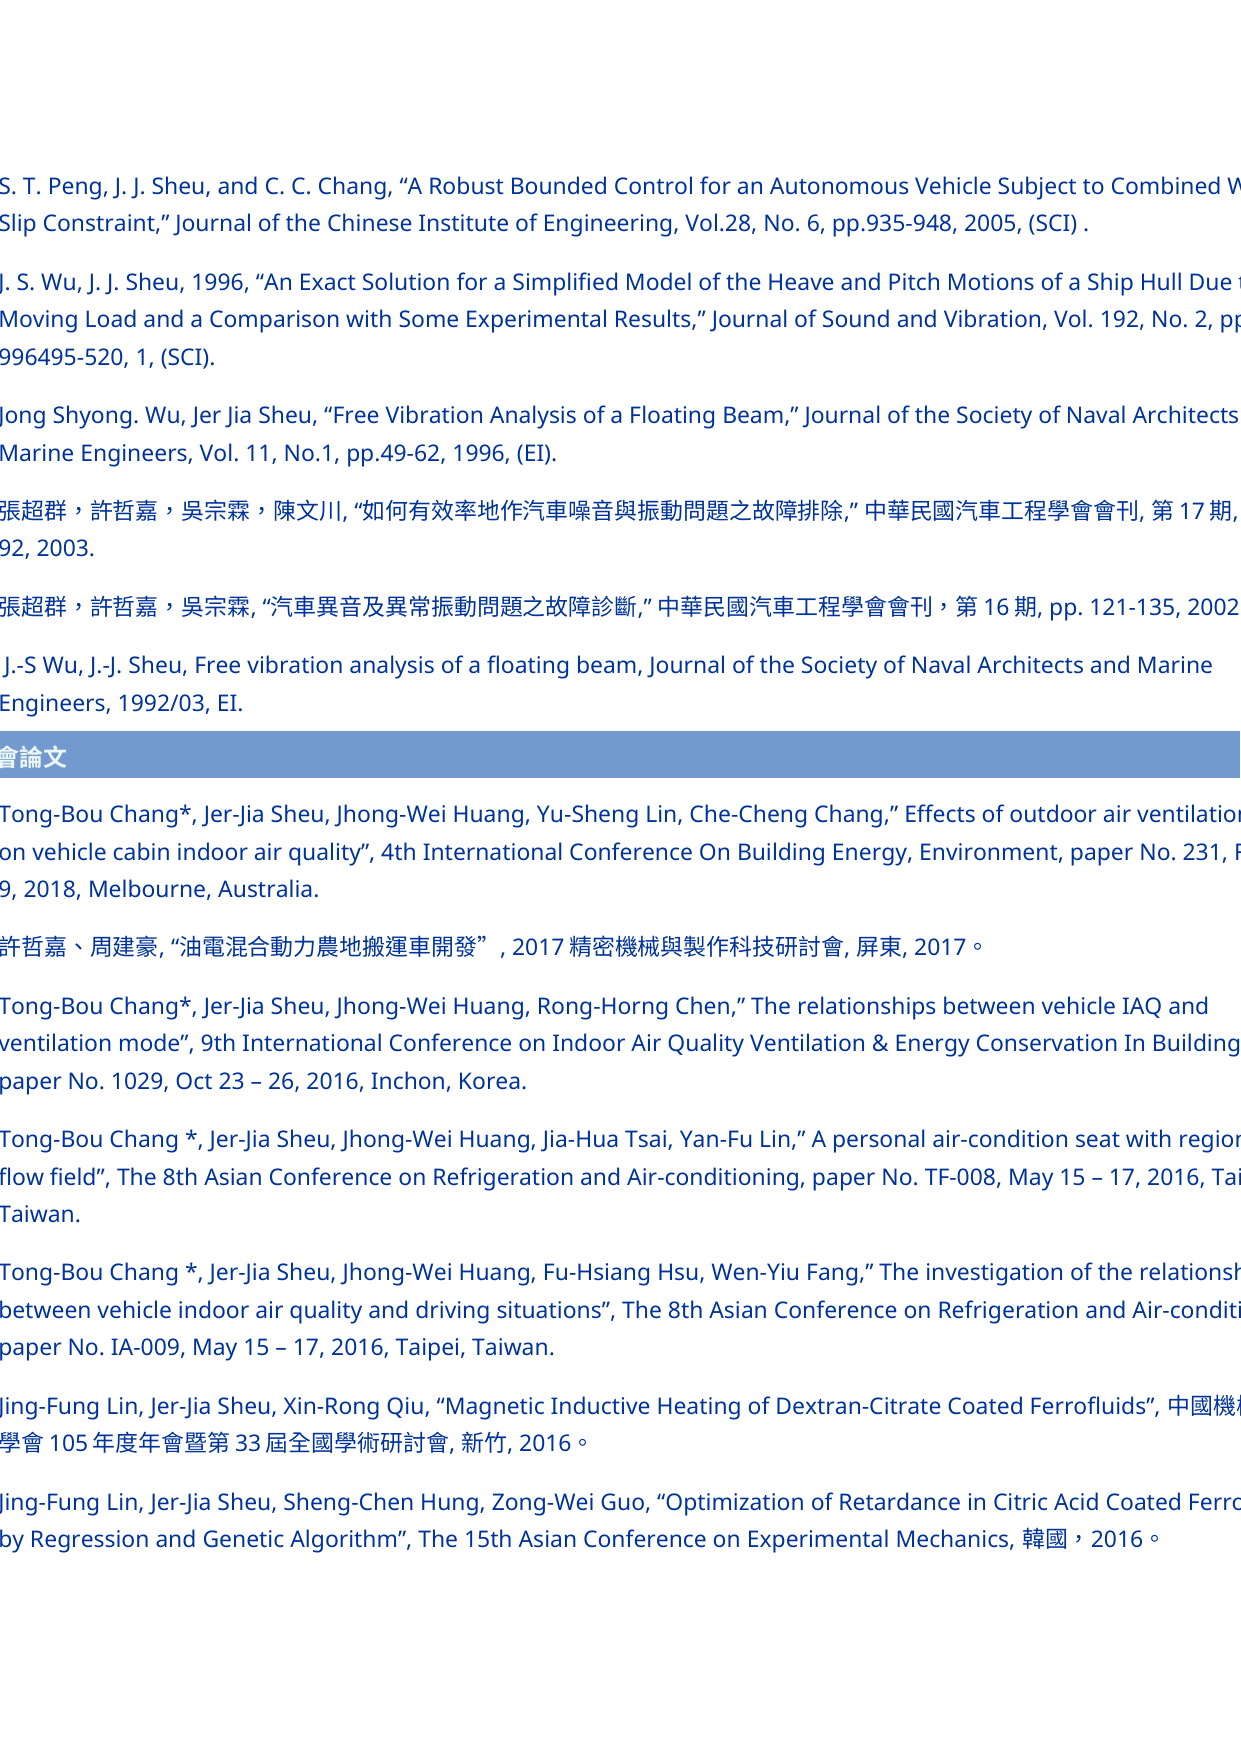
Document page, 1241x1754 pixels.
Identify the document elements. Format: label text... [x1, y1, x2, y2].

table_cell Tong-Bou Chang*, Jer-Jia Sheu, Jhong-Wei Huang, “Vehicle air leakage ventilation and its effect on cabin indoor air quality”, Proceedings of the Institution of Mechanical Engineers, Part E: Journal of Process Mechanical Engineering, Volume 231, Issue 6, December, pp. 1226–1234, 2017. Jing-Fung Lin, Jer-Jia Sheu, Xin-Rong Qiu, “Magnetic retardance and magnetic heating in dextran-citrate coated ferrofluids”, AIMS Material Science , Vol. 4, No.1, pp. 231-249, 2017. Jer-Jia Sheu, Tong-Bou Chang, Jhong-Wei Huang , “Design and Experimental Evaluation of Low-Energy-Consumption Air-Conditioned for Light Electric Vehicles”, Modern Environmental Science and Engineering, Vol. 1, No. 4, pp. 178-184, 2015. Li-Ming Chu, Yuh-Ping Chang, Jer-Jia Sheu, “Elastohydrodynamic lubrication of circular contacts at pure squeeze motion involving the mixture of two lubricants”, Journal of Marine Science and Technology, Vol. 4, No. 23, pp. 516-522, 2015. 朱力民,胡穗樂,黃舜韋,許哲嘉,洪宗彬，”垂直軸磁浮風力發電機磁浮轉盤性能分析”, 精密機械與製造科技期刊, Vol. 1, No. 5, pp. 29-38, 2015. J. F. Lin, Zheng-Han Lin, J. J. Sheu, “Modeling of retardance in ferrofluid with Taguchi-based multiple regression analysis”, SPIE-The International Society for Optical Engineering, pp. 930229-1-6, 2015. Lee, Sen-Yung; Sheu, Jer-Jia; Lin, Shueei-Muh, “Modified method of semi-analytical transition matrix on the analysis of a coupled vibration system”, Mechanics of Advanced Materials and Structures, Jing-Fung Lee, Jer-Jia Sheu, Meng-Zhe Lee, “Measurement of Birefrigence and Dichroism in Magnetic Fluid Doped with Silica Microphere”, Vol. 1, No. 50, 2014. Jing-Fung Lee, Jer-JIa Sheu, Meng-Zhe Lee, Yi-Qun Lin, “Linear Birefrigence and Dichroism Measurements for Silica Coated Iron Oxide Ferrofluids”, Vol. 1, No. 50, 2014. 朱力民,張崴縉,李卓昱,許哲嘉,吳正豐, “增程式電動機車研發及性能發展”, 燃燒季刊, Vol. 23, No. 2, pp.78-93, 2014. Sen Yung Lee, Jer Jia Sheu, and Shueei Muh Lin “In-plane Vibrational Analysis of Rotating Curved Beam with Elastically Restrained Root”, Vol. 315, pp. 1086-1102, 2008, (SCI). Sen Yung Lee, Jer Jia Sheu, “Free Vibrations of an Extensible Rotating Inclined Timoshenko Beam”, Journal of Sound and Vibration, Vol. 304, pp. 606-624, 2007, (SCI). S. T. Peng, C. C. Chang, and J. J. Sheu, “On robust bounded control of the combined wheel slip with integral compensation for an autonomous 4WS4WD vehicle”, Vehicle System Dynamics, Vol. 45, No. 5, pp.477-503, 2007, (SCI). Sen Yung Lee, Jer Jia Sheu, “Free Vibrations of a Rotating Inclined Beam,” ASME, Journal of Applied Mechanics, Vol. 73, 2006, (SCI). S. T. Peng, J. J. Sheu, and C. C. Chang, “A Robust Bounded Control for an Autonomous Vehicle Subject to Combined Wheel Slip Constraint,” Journal of the Chinese Institute of Engineering, Vol.28, No. 6, pp.935-948, 2005, (SCI) . J. S. Wu, J. J. Sheu, 1996, “An Exact Solution for a Simplified Model of the Heave and Pitch Motions of a Ship Hull Due to a Moving Load and a Comparison with Some Experimental Results,” Journal of Sound and Vibration, Vol. 192, No. 2, pp. 996495-520, 1, (SCI). Jong Shyong. Wu, Jer Jia Sheu, “Free Vibration Analysis of a Floating Beam,” Journal of the Society of Naval Architects and Marine Engineers, Vol. 11, No.1, pp.49-62, 1996, (EI). 張超群，許哲嘉，吳宗霖，陳文川, “如何有效率地作汽車噪音與振動問題之故障排除,” 中華民國汽車工程學會會刊, 第17期, pp.79-92, 2003. 張超群，許哲嘉，吳宗霖, “汽車異音及異常振動問題之故障診斷,” 中華民國汽車工程學會會刊，第16期, pp. 121-135, 2002. J.-S Wu, J.-J. Sheu, Free vibration analysis of a floating beam, Journal of the Society of Naval Architects and Marine Engineers, 1992/03, EI. [0, 150, 1240, 731]
table_cell Tong-Bou Chang*, Jer-Jia Sheu, Jhong-Wei Huang, Yu-Sheng Lin, Che-Cheng Chang,” Effects of outdoor air ventilation rate on vehicle cabin indoor air quality”, 4th International Conference On Building Energy, Environment, paper No. 231, Feb. 5 – 9, 2018, Melbourne, Australia. 許哲嘉、周建豪, “油電混合動力農地搬運車開發”, 2017精密機械與製作科技研討會, 屏東, 2017。 Tong-Bou Chang*, Jer-Jia Sheu, Jhong-Wei Huang, Rong-Horng Chen,” The relationships between vehicle IAQ and ventilation mode”, 9th International Conference on Indoor Air Quality Ventilation & Energy Conservation In Buildings, paper No. 1029, Oct 23 – 26, 2016, Inchon, Korea. Tong-Bou Chang *, Jer-Jia Sheu, Jhong-Wei Huang, Jia-Hua Tsai, Yan-Fu Lin,” A personal air-condition seat with regional flow field”, The 8th Asian Conference on Refrigeration and Air-conditioning, paper No. TF-008, May 15 – 17, 2016, Taipei, Taiwan. Tong-Bou Chang *, Jer-Jia Sheu, Jhong-Wei Huang, Fu-Hsiang Hsu, Wen-Yiu Fang,” The investigation of the relationships between vehicle indoor air quality and driving situations”, The 8th Asian Conference on Refrigeration and Air-conditioning, paper No. IA-009, May 15 – 17, 2016, Taipei, Taiwan. Jing-Fung Lin, Jer-Jia Sheu, Xin-Rong Qiu, “Magnetic Inductive Heating of Dextran-Citrate Coated Ferrofluids”, 中國機械工程學會105年度年會暨第33屆全國學術研討會, 新竹, 2016。 Jing-Fung Lin, Jer-Jia Sheu, Sheng-Chen Hung, Zong-Wei Guo, “Optimization of Retardance in Citric Acid Coated Ferrofluid by Regression and Genetic Algorithm”, The 15th Asian Conference on Experimental Mechanics, 韓國，2016。 Jing-Fung Lin, Jer-Jia Sheu, “Modeling of the Retardance in Citric Acid Coated Ferrofluids Using Stepwise Regression”, The 4th International Conference of Asian Union of Magnetic Societies, 台南, 2016。 許哲嘉,傅軍皓,朱力民,劉全, “碟盤孔徑對溫度與煞車力 之影響”, 中華民國第二十屆車輛工程學術研討會, 彰化, 2015。 許哲嘉,巫崇瑋,吳宗霖,彭守道, “不同碟盤對ABS系統煞停能力之探討”, 中華民國第二十屆車輛工程學術研討會, 彰化, 2015。 朱力民,黃舜韋,張育斌,許哲嘉, “風力發電機磁浮轉盤性能分析”, 第二屆台灣磨潤科技研討會, 虎尾, 2015。 朱力民,黃舜韋,張育斌,許哲嘉, “風力發電機磁浮轉盤之動態特性分析”, 第二屆台灣磨潤科技研討會, 虎尾, 2015。 張烔堡,許哲嘉,許富翔,方文佑,黃中衛, “外氣使用量對汽車室內二氧化碳濃度 之影響CFD模擬”, 2015能源與冷凍空調學術研討會, 台中, 2015。 張烔堡,許哲嘉,黃中衛,蔡佳樺,林彥甫, “具區域性流場之個人型空調椅熱流場及省能研究”, 台中, 2015。 J. F. Lin, Zheng-Han Lin, J. J. Sheu, “Modeling and optimization of retardance in citrate-coated ferrofluid by regression and artificial neural network”, International Conference on Advanced Technology in Experimental Mechanics 2015 (ATEM15), 日本, 2015。 Jing-Fung Lin, Jer-Jia Sheu, “Modeling of retardace in citrate-coated ferrrofluid by multiple regression and artificial neural network”, 第27屆磁學與磁性技術研討會, 台北, 2015。 許哲嘉,許原誌,于駿傑, “機車輪胎與路面間摩擦係數量測”, 中華民國第19屆車輛工程學術研討會, 中壢, 2014。 許哲嘉,王鵬竣,李卓昱,黃文勇, “影響碟式煞車制動力之因素探討”, 2014精密機械與製造科技研討會, 屏東，2014。 許哲嘉,柴志傑, “機油特性對油耗與動力性能之影響”, 2014精密機械與製造科技研討會, 屏東，2014。 許哲嘉,施弘本, “車輛在無預期加速狀況下之煞停能力探討”, 2013精密機械與製造科技研討會, 屏東，2013。 許哲嘉,林子翔,彭守道, “轉向特性對轉向行為之影響”, 2013精密機械與製造科技研討會, 屏東，2013。 許哲嘉,陳毓夫, “利用田口法於自行車車架垂直負載分析”, 2012精密機械與製造科技研討會, 屏東，2012。 許哲嘉,吳宗霖,郭俊谷, “前束與胎壓對輪胎滾動阻力之影響”, 2012精密機械與製造科技研討會, 屏東，2011。 許哲嘉,郭俊谷,王鎮億,”利用有限元素法於自行車車架水平拉力分析”, 第15屆車輛工程學術研討會, 台南市南台科技大學, November, 2010. 張超群,許哲嘉,彭守道,黃國平,” 汽車肇事車速推估之研究”, 第15屆車輛工程學術研討會, 台南市南台科技大學, November, 2010. 許哲嘉、王鎮億、鄭永長,” 利用田口法於自行車車架水平疲勞分析”, 2010 精密機械與製造科技研討會, A43-01~A43-09, 屏東墾丁福華大飯店,May,2010. 吳宗霖,許哲嘉,邱黃正凱,” 電動車發展趨勢及學界研發現況”, 車輛工業月刊, pp. 66-70, October,2009. 許哲嘉，張超群，黃國平，陳振彰，” 對向直行車與轉彎或迴轉車碰撞時之車速推估”，九十八年道路交通安全與執法研討會, pp.345-359, September, 2009. 彭守道,蔡佳宏,許哲嘉,” 一類整合傳統Mean Shift 演算法與適應性背景相減法的人臉追蹤系統”, Proceedings of 2009 National Symposium on System Science and Engineering, pp. 1266-1271,台灣淡水,July,2009. Jer-Jia Sheu, Sen-Yung Lee, Chang-Hsueh Wu, “Dynamic Analysis of Rotating Blades with a Flapping Angle”, 中國機械工程學會第二十五屆全國學術研討會, November, 2008. Jer-Jia Sheu, Sen-Yung Lee, Chang-Hsueh Wu and Li-Kuo Chou, “Dynamic Analysis of Rotating Curved Beam with a Setting Angle”, 2008第六屆全國精密製造研討會, A09-36, November, 2008. 許哲嘉，翁榮宏，黃國平，吳宗霖，吳樹遠,”探討車輪觸地式與非觸地式試驗對機車刮地痕摩擦係數之影響”，九十七年度道路交通安全與執法研討會，中央警察大學，pp. 323~336，October, 2008. 許哲嘉，黃國平，翁榮宏，吳樹遠，周立國,”輕型機車倒地時對刮地痕距離與車速之影響”，車輛行車事故鑑定技術研討會，台中縣東勢林場，October, 2008. 許哲嘉，吳宗霖，翁榮宏，黃國平，吳樹遠，徐銘聰,”輕型機車倒地時刮地痕摩擦係數探討，”九十五年度車輛行車事故鑑定技術研討會，南投米堤大飯店，pp. 3-48~3-57，September, 2007. 張超群，許哲嘉，黃國平，林民得,”汽車二維碰撞車速推估及事故重建有關力學網站之建立,” 九十五年度車輛行車事故鑑定技術研討會，南投米堤大飯店，pp. 3-33~3-47，September, 2007. 許哲嘉，吳宗霖，翁榮宏，黃國平，吳樹遠，徐銘聰,”機車刮地痕摩擦係數試驗，” 九十六年道路交通安全與執法研討會，pp. c-59~c-72，September, 2007. 張超群，許哲嘉，黃國平，”汽車二維碰撞車速推估模型之探討,” 九十六年道路交通安全與執法研討會，pp. c-101~c-114，September, 2007. 許哲嘉，張超群，黃國平，陳振彰，康順昌，陳俊良,”一維及二維垂直碰撞時之車速推估,” 車輛行車事故鑑定研究中心94年度成果發表會, 劍湖山世界,苗栗, June 29-30, pp. 62-90，2006. S. T. Peng, J. J. Sheu, and C. C. Chang, ” On a Robust Bounded Control Design of the Combined Wheel Slip for an Autonomous 4WS4WD Ground Vehicle,” Proceedings of the Joint 44th IEEE Conference on Decision and Control and European Control Conference (CDC-ECC'05), pp. 6504-6509, Seville, Spain, December 12-15, 2005. (EI) 張超群，許哲嘉，黃國平, “動力學方法於汽車碰撞之研究,” 94年道路交通安全與執法研討會, pp.349-362, September, 2005. S. T. Peng, J. J. Sheu, and C. C. Chang, ” A Robust Bounded Control for an Autonomous Vehicle Subject to Combined Wheel Slip Constraint,” Proceedings of Automation 2005, the Eighth International Conference on Automation Technology Conference, Taichung, Taiwan, May 5-6, 2005 (The excellent paper award). S. T. Peng, J. J. Sheu, and C. C. Chang, “On One Approach to Constraining Wheel Slip for the Autonomous Control of a 4WS4WD Vehicle,” Proceedings of the 2004 IEEE International Conference on Control Applications (CCA2004), Taipei, Taiwan, pp. 1254~1259, 2004. (EI) S. T. Peng, C. C. Chang and J. J. Sheu, “An Approach of Constraining Wheel Slip for Automatic Path Tracking of 4WS/4WD Vehicles,” Proceedings of the 5th IFAC/EURON Symposium on Intelligent Autonomous Vehicles, Lisboa, Portugal, 2004. S. T. Peng and J. J. Sheu, “An Anti-skidding Control Approach for Autonomous Path Tracking of a 4WS/4WD Vehicle,” Proceedings of the 5th Asian Control Conference, Melbourne, Australia, pp. 617~622, 2004. (EI) S. T. Peng, J. J. Sheu, and C. C. Chang, “A Control Scheme for Automatic Path Tracking of Vehicles Subject to Wheel Slip Constraint,” Proceedings of the American Control Conference (ACC2004), Boston Sheraton Hotel, MA, pp. 804~809, 2004. (EI) 彭守道、許哲嘉、張超群, “防止車輛打滑的積分型車輛自動路逕追蹤控制器設計,” 2004中華民國自動控制研討會, 彰化，大葉大學，2004. 彭守道、許哲嘉、張超群, “車輪滑移向量受限下的車輛自動追蹤控制器設計,” 中國機械工程學會第二十屆全國學術研討會, 台北，台灣大學，2003. 張超群，許哲嘉, ”汽車噪音及振動問題之故障診斷研究,” 第16 屆技職研討會, 2001. 張超群，許哲嘉, ” 汽車異音及異常振動之診斷研究,” 第15 屆技職研討會, 2000. Jong-Shyong Wu, Jer-Jia Sheu, “ Dynamic Behavior of a Ship Hull on Still Water Surface Due to a Moving Load,” Proceedings of the Third (1993) International Offshore and Polar Engineering Conference, Singapore, 1993. [0, 778, 1240, 1568]
table_cell 研討會論文 [0, 731, 1240, 778]
